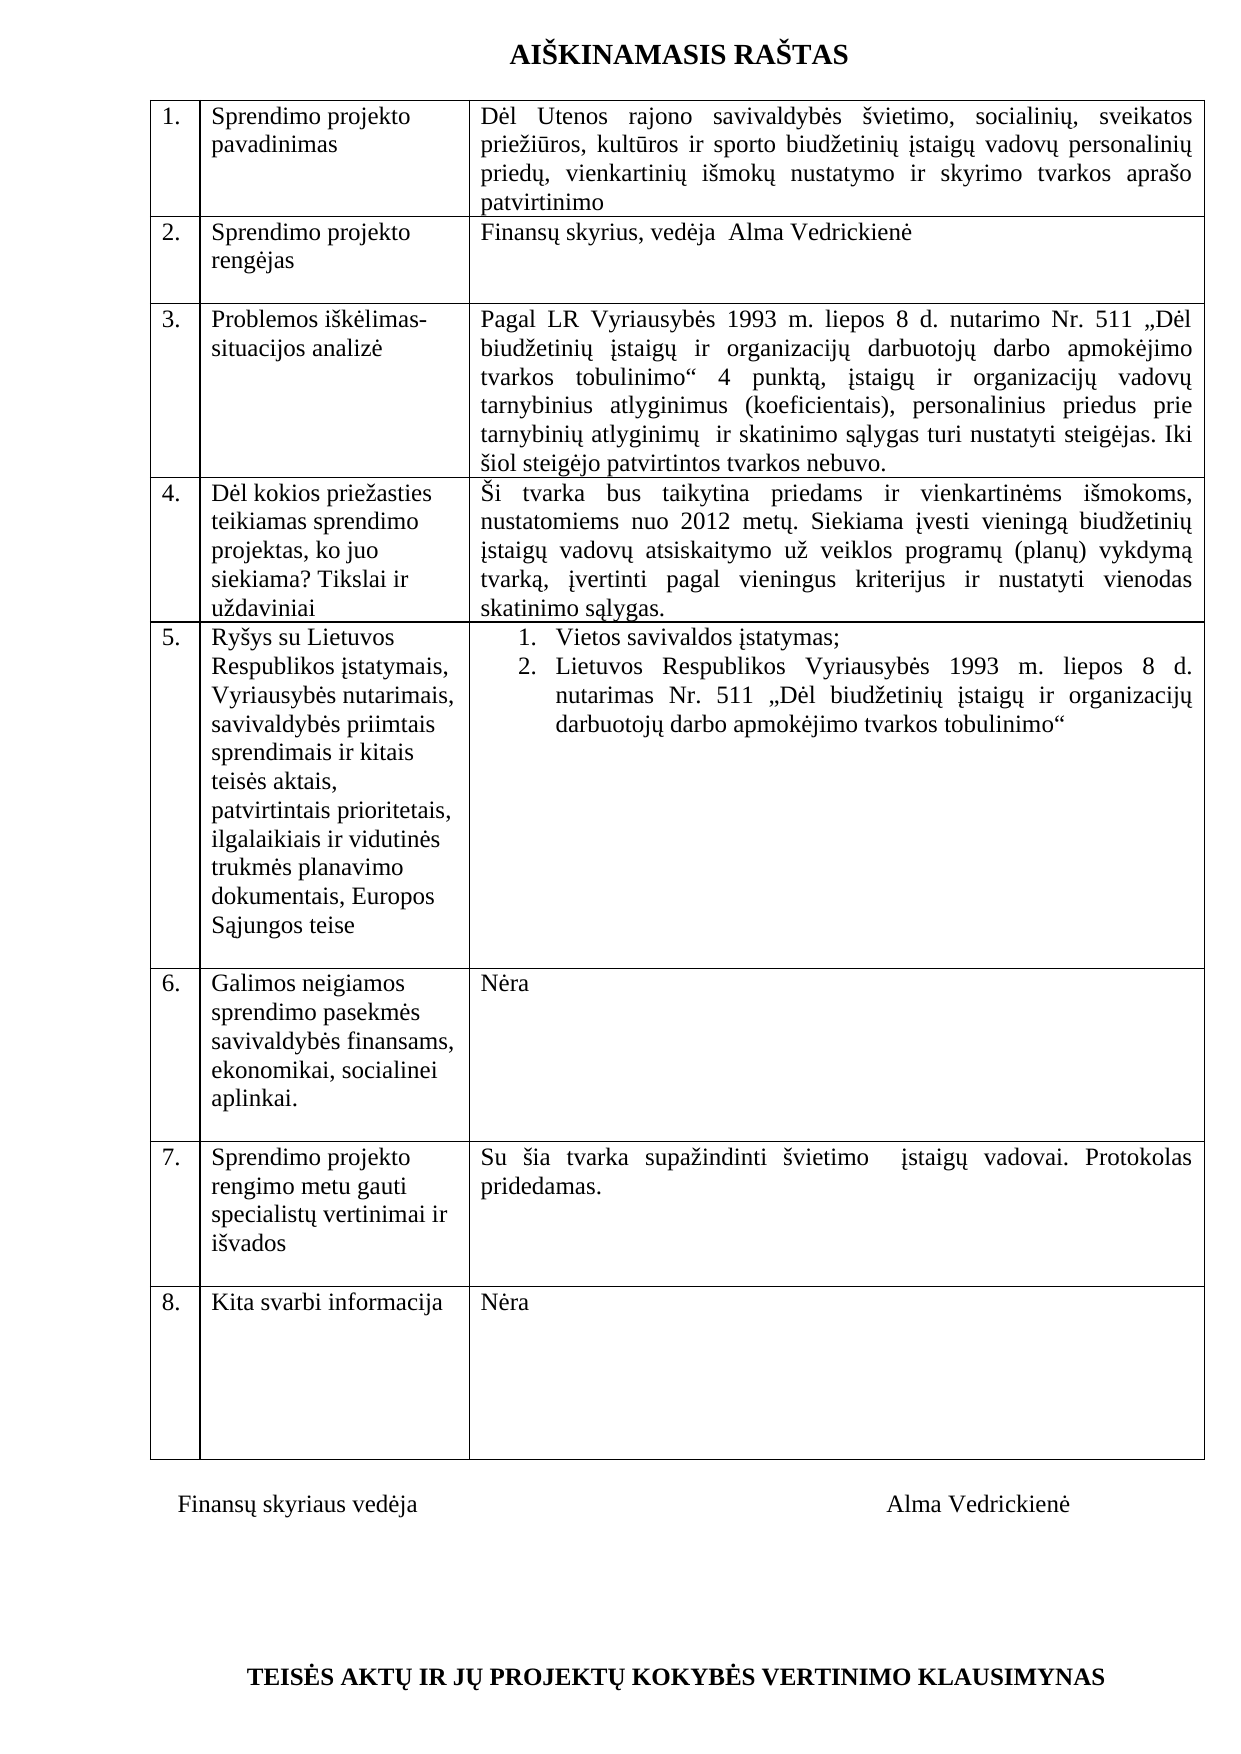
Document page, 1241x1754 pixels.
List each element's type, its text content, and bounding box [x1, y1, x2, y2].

table_cell 4. [151, 478, 199, 621]
table_cell Dėl kokios priežasties teikiamas sprendimo projektas, ko juo siekiama? Tikslai ir uždaviniai [201, 478, 469, 621]
table_cell Ryšys su Lietuvos Respublikos įstatymais, Vyriausybės nutarimais, savivaldybės priimtais sprendimais ir kitais teisės aktais, patvirtintais prioritetais, ilgalaikiais ir vidutinės trukmės planavimo dokumentais, Europos Sąjungos teise [201, 623, 469, 967]
text TEISĖS AKTŲ IR JŲ PROJEKTŲ KOKYBĖS VERTINIMO KLAUSIMYNAS [177, 1662, 1181, 1690]
text AIŠKINAMASIS RAŠTAS [177, 37, 1181, 71]
table_cell 7. [151, 1142, 199, 1286]
table_cell Finansų skyrius, vedėja Alma Vedrickienė [470, 217, 1204, 303]
table_cell Nėra [470, 969, 1204, 1141]
table_header Sprendimo projekto pavadinimas [201, 101, 469, 216]
table_cell Galimos neigiamos sprendimo pasekmės savivaldybės finansams, ekonomikai, socialinei aplinkai. [201, 969, 469, 1141]
text Finansų skyriaus vedėja Alma Vedrickienė [177, 1489, 1181, 1518]
table_cell Ši tvarka bus taikytina priedams ir vienkartinėms išmokoms, nustatomiems nuo 2012 metų. Siekiama įvesti vieningą biudžetinių įstaigų vadovų atsiskaitymo už veiklos programų (planų) vykdymą tvarką, įvertinti pagal vieningus kriterijus ir nustatyti vienodas skatinimo sąlygas. [470, 478, 1204, 621]
table_header Dėl Utenos rajono savivaldybės švietimo, socialinių, sveikatos priežiūros, kultūros ir sporto biudžetinių įstaigų vadovų personalinių priedų, vienkartinių išmokų nustatymo ir skyrimo tvarkos aprašo patvirtinimo [470, 101, 1204, 216]
table_cell 8. [151, 1287, 199, 1459]
table_cell 6. [151, 969, 199, 1141]
table_cell Kita svarbi informacija [201, 1287, 469, 1459]
table_cell 2. [151, 217, 199, 303]
table_cell Su šia tvarka supažindinti švietimo įstaigų vadovai. Protokolas pridedamas. [470, 1142, 1204, 1286]
table_cell Nėra [470, 1287, 1204, 1459]
table_cell Sprendimo projekto rengimo metu gauti specialistų vertinimai ir išvados [201, 1142, 469, 1286]
table_cell Problemos iškėlimas- situacijos analizė [201, 304, 469, 477]
table_cell 3. [151, 304, 199, 477]
table_header 1. [151, 101, 199, 216]
table_cell 5. [151, 623, 199, 967]
table_cell Sprendimo projekto rengėjas [201, 217, 469, 303]
table_cell 1. Vietos savivaldos įstatymas; 2. Lietuvos Respublikos Vyriausybės 1993 m. liepos 8 d. nutarimas Nr. 511 „Dėl biudžetinių įstaigų ir organizacijų darbuotojų darbo apmokėjimo tvarkos tobulinimo“ [470, 623, 1204, 967]
table_cell Pagal LR Vyriausybės 1993 m. liepos 8 d. nutarimo Nr. 511 „Dėl biudžetinių įstaigų ir organizacijų darbuotojų darbo apmokėjimo tvarkos tobulinimo“ 4 punktą, įstaigų ir organizacijų vadovų tarnybinius atlyginimus (koeficientais), personalinius priedus prie tarnybinių atlyginimų ir skatinimo sąlygas turi nustatyti steigėjas. Iki šiol steigėjo patvirtintos tvarkos nebuvo. [470, 304, 1204, 477]
